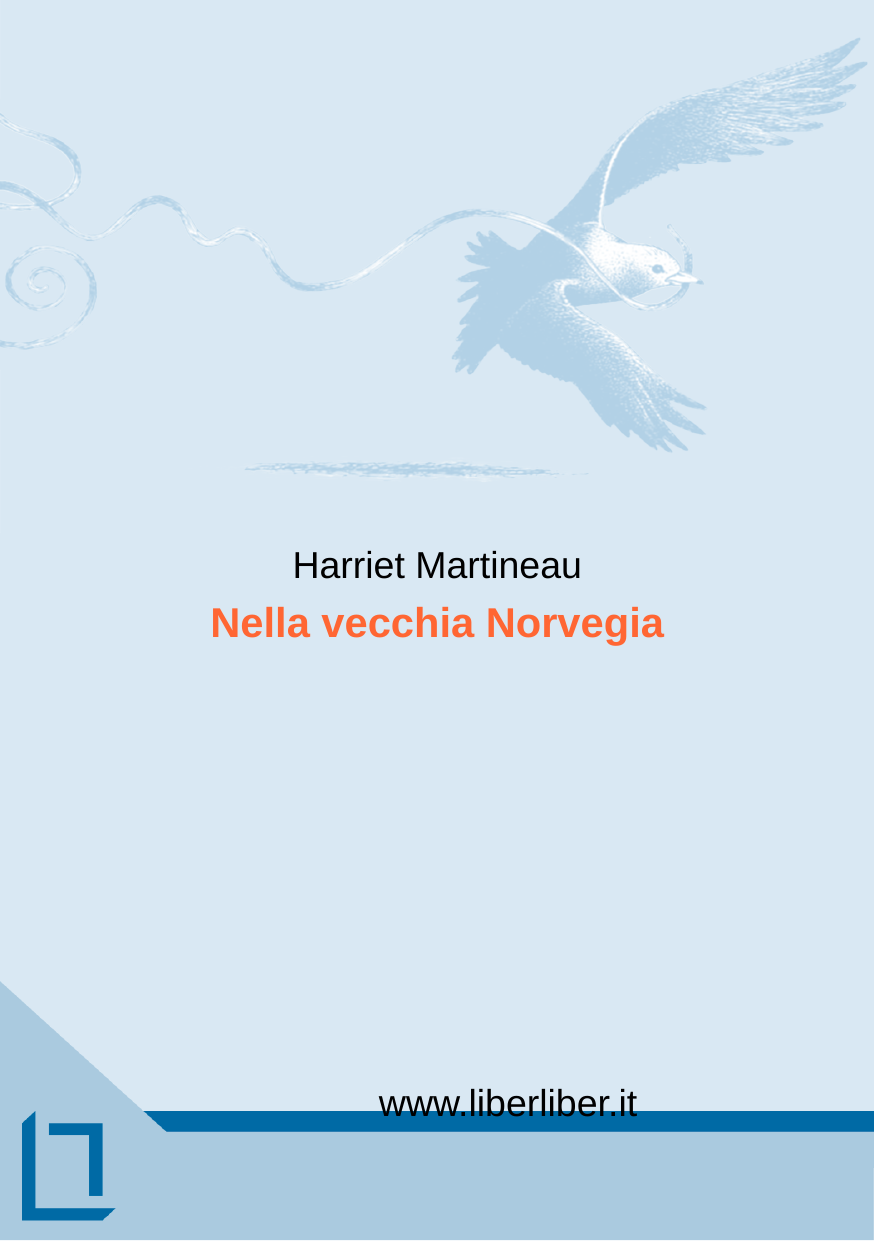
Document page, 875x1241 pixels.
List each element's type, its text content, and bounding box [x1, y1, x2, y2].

picture [0, 0, 874, 1241]
text www.liberliber.it [331, 1081, 685, 1124]
text Harriet Martineau [94, 543, 779, 586]
text Nella vecchia Norvegia [94, 598, 779, 646]
